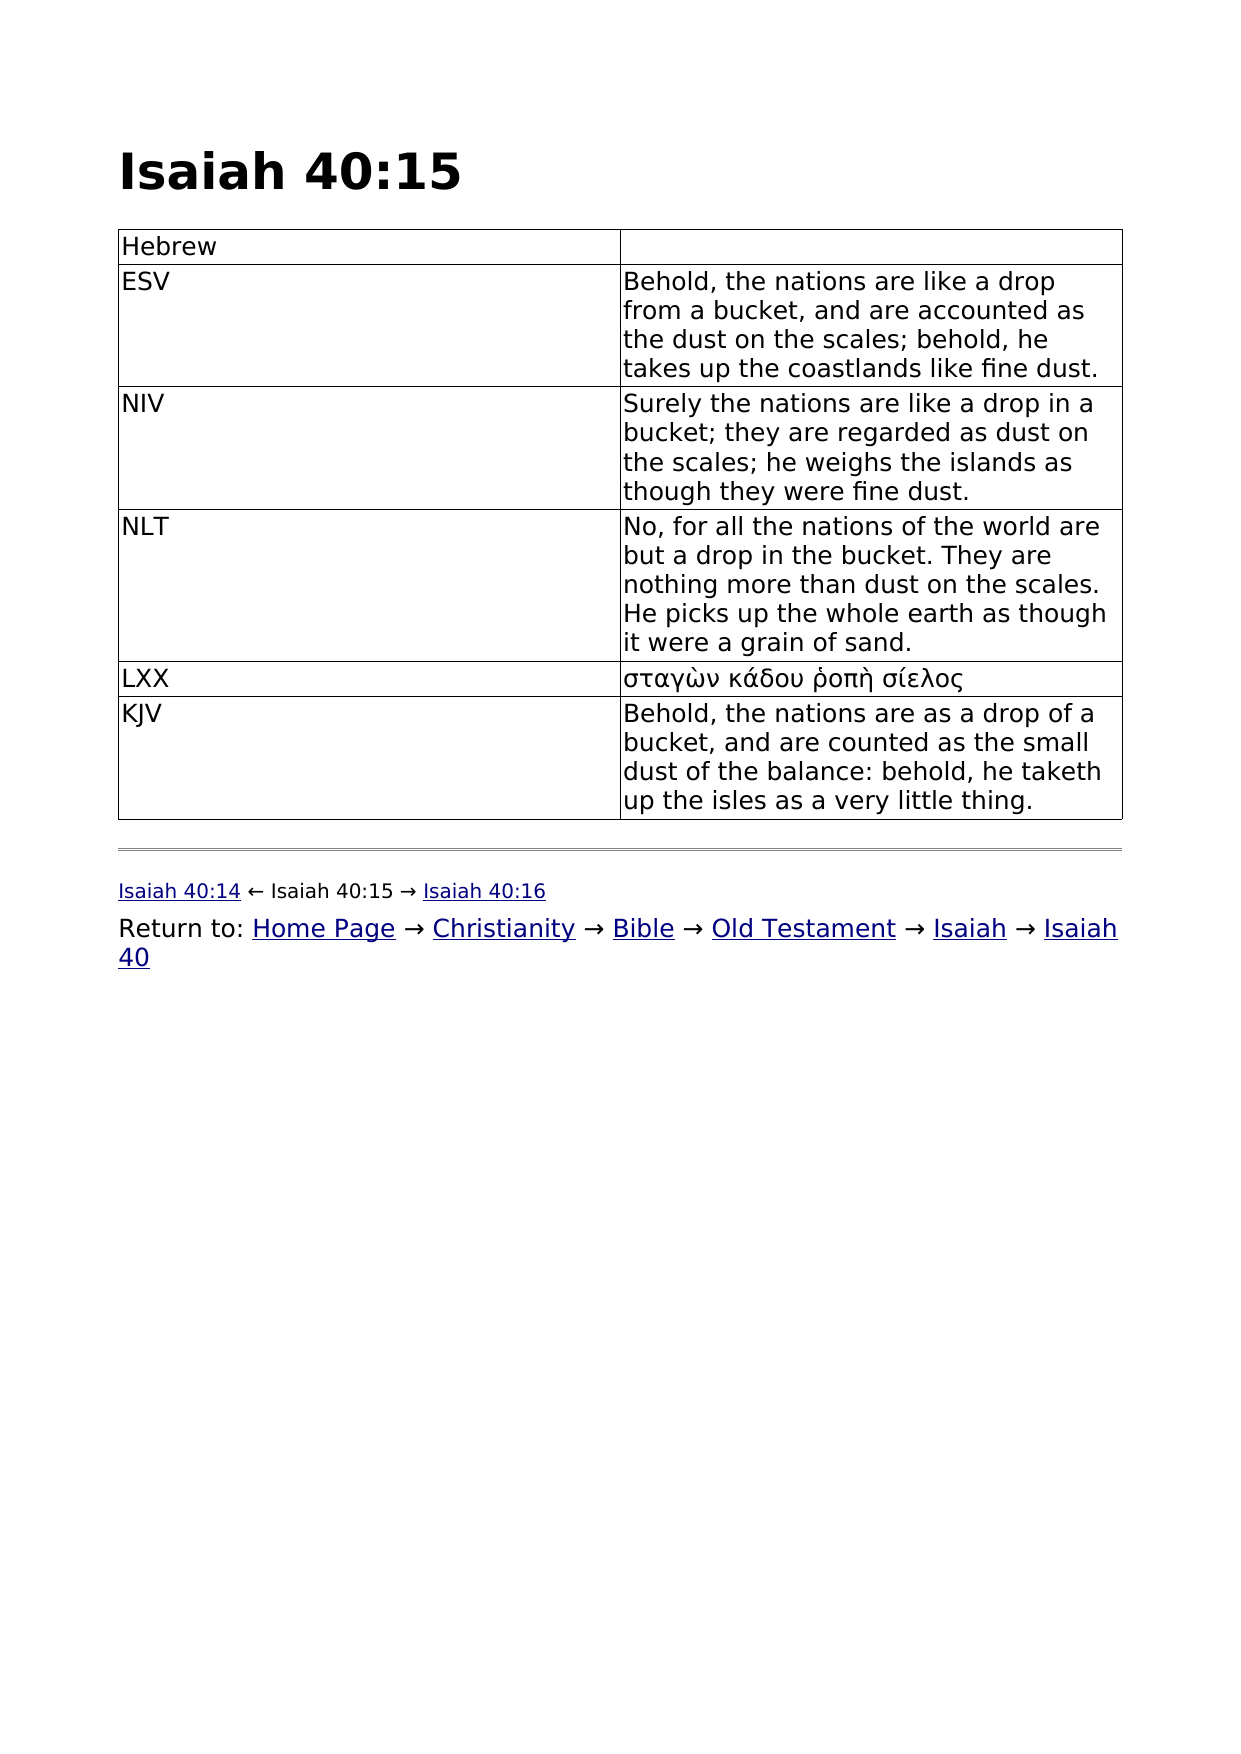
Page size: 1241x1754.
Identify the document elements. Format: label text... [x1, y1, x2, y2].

table_cell Surely the nations are like a drop in a bucket; they are regarded as dust on the scales; he weighs the islands as though they were fine dust. [621, 387, 1122, 509]
table_cell KJV [119, 697, 620, 818]
table_cell Behold, the nations are like a drop from a bucket, and are accounted as the dust on the scales; behold, he takes up the coastlands like fine dust. [621, 265, 1122, 386]
table_cell NLT [119, 510, 620, 661]
table_header Hebrew [119, 230, 620, 264]
text Isaiah 40:14 ← Isaiah 40:15 → Isaiah 40:16 [118, 880, 1122, 914]
table_cell Behold, the nations are as a drop of a bucket, and are counted as the small dust of the balance: behold, he taketh up the isles as a very little thing. [621, 697, 1122, 818]
table_cell LXX [119, 662, 620, 696]
table_header [621, 230, 1122, 264]
table_cell σταγὼν κάδου ῥοπὴ σίελος [621, 662, 1122, 696]
table_cell No, for all the nations of the world are but a drop in the bucket. They are nothing more than dust on the scales. He picks up the whole earth as though it were a grain of sand. [621, 510, 1122, 661]
subtitle Isaiah 40:15 [118, 143, 1122, 201]
table_cell ESV [119, 265, 620, 386]
text Return to: Home Page → Christianity → Bible → Old Testament → Isaiah → Isaiah 40 [118, 914, 1122, 972]
table_cell NIV [119, 387, 620, 509]
